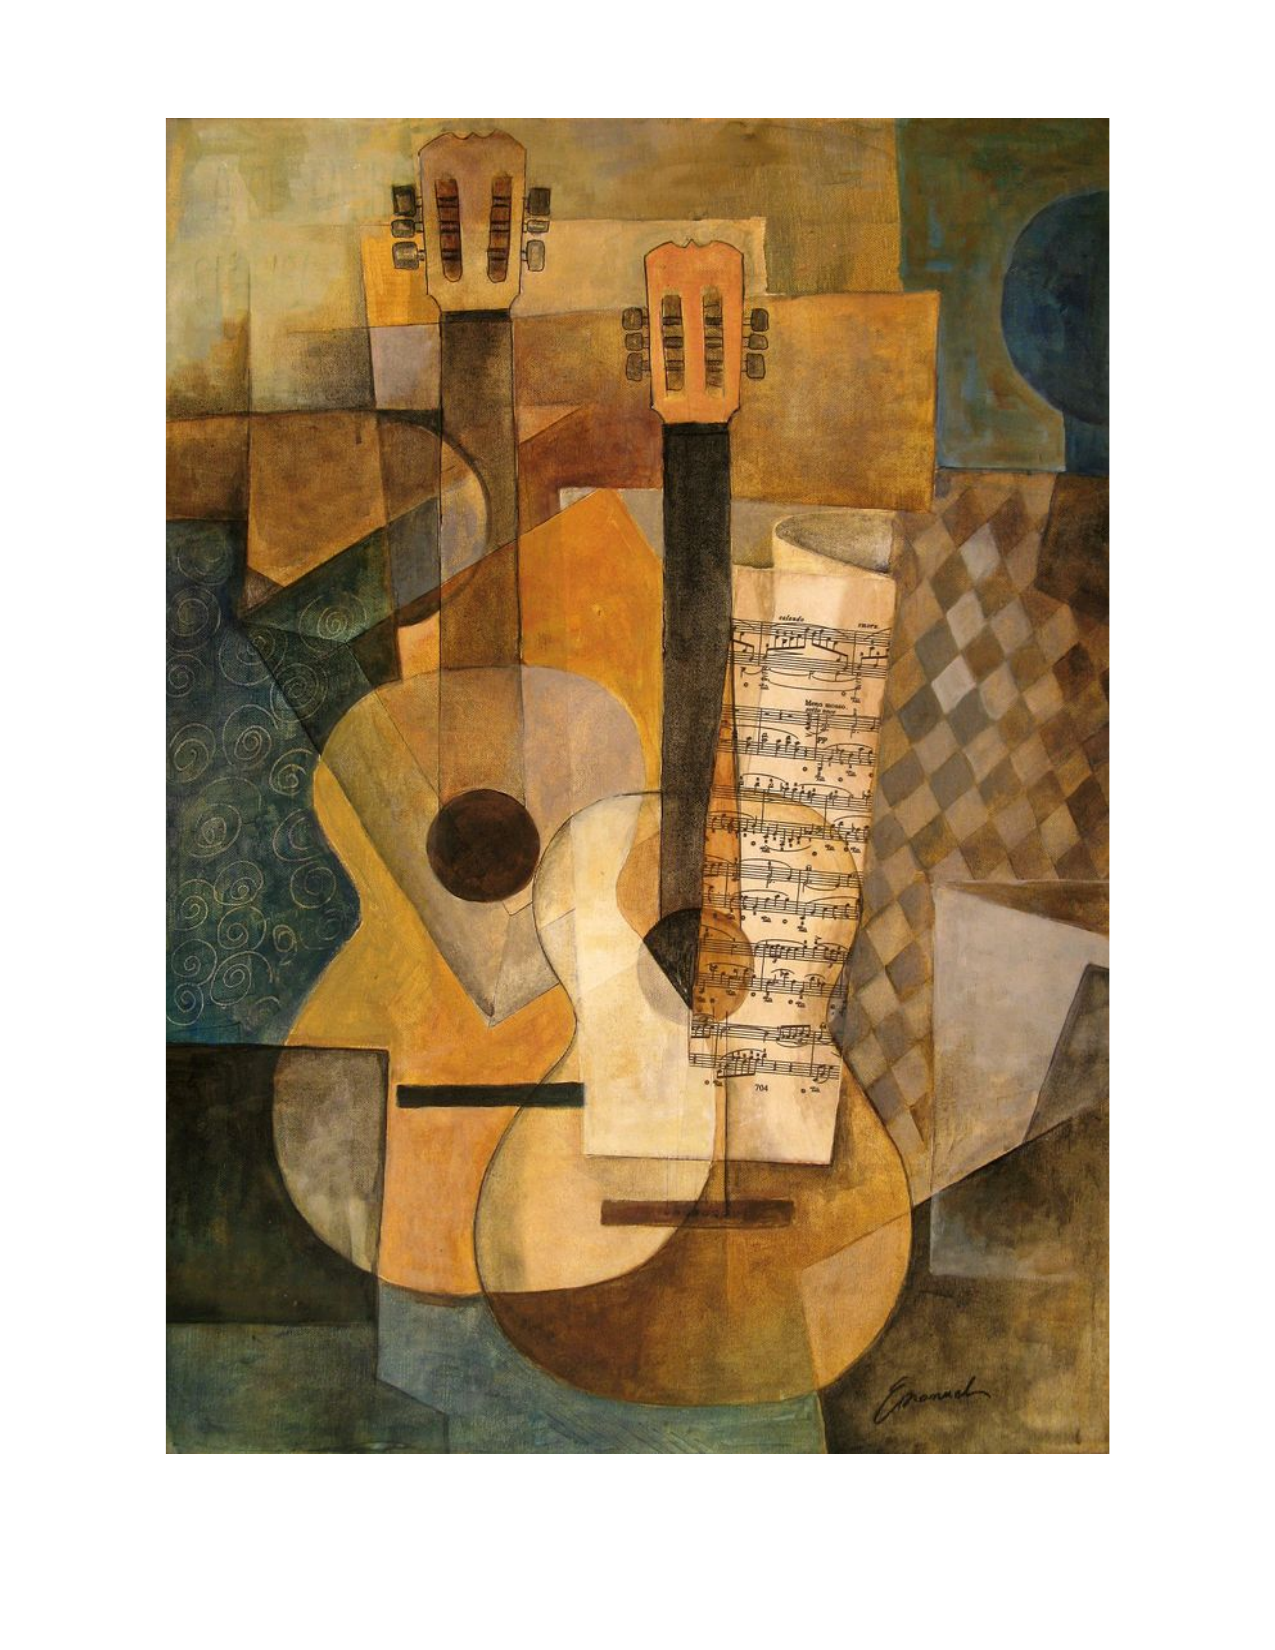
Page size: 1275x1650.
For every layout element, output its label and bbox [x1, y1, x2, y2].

picture [165, 118, 1110, 1454]
